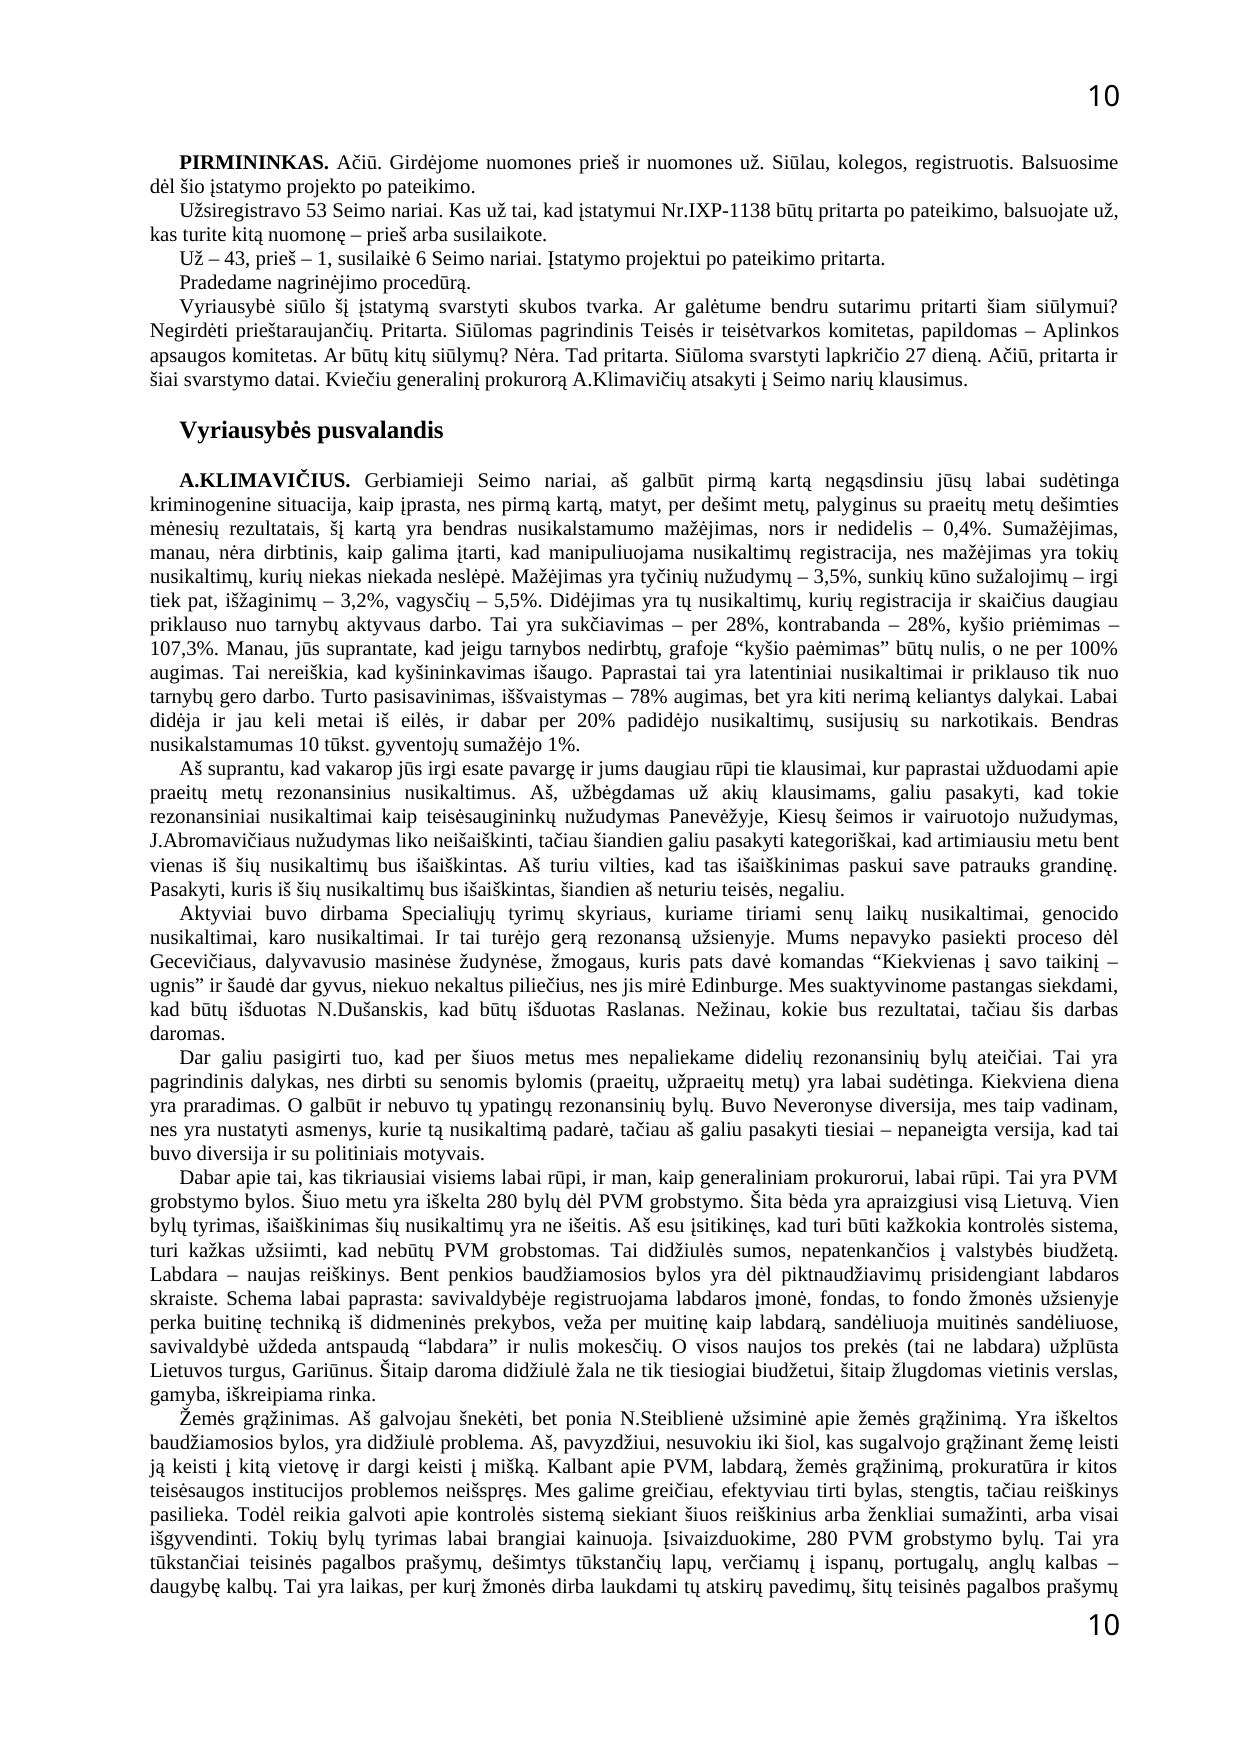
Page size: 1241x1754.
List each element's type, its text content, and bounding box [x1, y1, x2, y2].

text Dabar apie tai, kas tikriausiai visiems labai rūpi, ir man, kaip generaliniam prokurorui, labai rūpi. Tai yra PVM grobstymo bylos. Šiuo metu yra iškelta 280 bylų dėl PVM grobstymo. Šita bėda yra apraizgiusi visą Lietuvą. Vien bylų tyrimas, išaiškinimas šių nusikaltimų yra ne išeitis. Aš esu įsitikinęs, kad turi būti kažkokia kontrolės sistema, turi kažkas užsiimti, kad nebūtų PVM grobstomas. Tai didžiulės sumos, nepatenkančios į valstybės biudžetą. Labdara – naujas reiškinys. Bent penkios baudžiamosios bylos yra dėl piktnaudžiavimų prisidengiant labdaros skraiste. Schema labai paprasta: savivaldybėje registruojama labdaros įmonė, fondas, to fondo žmonės užsienyje perka buitinę techniką iš didmeninės prekybos, veža per muitinę kaip labdarą, sandėliuoja muitinės sandėliuose, savivaldybė uždeda antspaudą “labdara” ir nulis mokesčių. O visos naujos tos prekės (tai ne labdara) užplūsta Lietuvos turgus, Gariūnus. Šitaip daroma didžiulė žala ne tik tiesiogiai biudžetui, šitaip žlugdomas vietinis verslas, gamyba, iškreipiama rinka. [149, 1165, 1120, 1406]
text PIRMININKAS. Ačiū. Girdėjome nuomones prieš ir nuomones už. Siūlau, kolegos, registruotis. Balsuosime dėl šio įstatymo projekto po pateikimo. [149, 150, 1120, 198]
text Aš suprantu, kad vakarop jūs irgi esate pavargę ir jums daugiau rūpi tie klausimai, kur paprastai užduodami apie praeitų metų rezonansinius nusikaltimus. Aš, užbėgdamas už akių klausimams, galiu pasakyti, kad tokie rezonansiniai nusikaltimai kaip teisėsaugininkų nužudymas Panevėžyje, Kiesų šeimos ir vairuotojo nužudymas, J.Abromavičiaus nužudymas liko neišaiškinti, tačiau šiandien galiu pasakyti kategoriškai, kad artimiausiu metu bent vienas iš šių nusikaltimų bus išaiškintas. Aš turiu vilties, kad tas išaiškinimas paskui save patrauks grandinę. Pasakyti, kuris iš šių nusikaltimų bus išaiškintas, šiandien aš neturiu teisės, negaliu. [149, 756, 1120, 901]
text Žemės grąžinimas. Aš galvojau šnekėti, bet ponia N.Steiblienė užsiminė apie žemės grąžinimą. Yra iškeltos baudžiamosios bylos, yra didžiulė problema. Aš, pavyzdžiui, nesuvokiu iki šiol, kas sugalvojo grąžinant žemę leisti ją keisti į kitą vietovę ir dargi keisti į mišką. Kalbant apie PVM, labdarą, žemės grąžinimą, prokuratūra ir kitos teisėsaugos institucijos problemos neišspręs. Mes galime greičiau, efektyviau tirti bylas, stengtis, tačiau reiškinys pasilieka. Todėl reikia galvoti apie kontrolės sistemą siekiant šiuos reiškinius arba ženkliai sumažinti, arba visai išgyvendinti. Tokių bylų tyrimas labai brangiai kainuoja. Įsivaizduokime, 280 PVM grobstymo bylų. Tai yra tūkstančiai teisinės pagalbos prašymų, dešimtys tūkstančių lapų, verčiamų į ispanų, portugalų, anglų kalbas – daugybę kalbų. Tai yra laikas, per kurį žmonės dirba laukdami tų atskirų pavedimų, šitų teisinės pagalbos prašymų [149, 1406, 1120, 1598]
text Aktyviai buvo dirbama Specialiųjų tyrimų skyriaus, kuriame tiriami senų laikų nusikaltimai, genocido nusikaltimai, karo nusikaltimai. Ir tai turėjo gerą rezonansą užsienyje. Mums nepavyko pasiekti proceso dėl Gecevičiaus, dalyvavusio masinėse žudynėse, žmogaus, kuris pats davė komandas “Kiekvienas į savo taikinį – ugnis” ir šaudė dar gyvus, niekuo nekaltus piliečius, nes jis mirė Edinburge. Mes suaktyvinome pastangas siekdami, kad būtų išduotas N.Dušanskis, kad būtų išduotas Raslanas. Nežinau, kokie bus rezultatai, tačiau šis darbas daromas. [149, 901, 1120, 1045]
text Pradedame nagrinėjimo procedūrą. [149, 270, 1120, 294]
text Užsiregistravo 53 Seimo nariai. Kas už tai, kad įstatymui Nr.IXP-1138 būtų pritarta po pateikimo, balsuojate už, kas turite kitą nuomonę – prieš arba susilaikote. [149, 198, 1120, 246]
text Vyriausybė siūlo šį įstatymą svarstyti skubos tvarka. Ar galėtume bendru sutarimu pritarti šiam siūlymui? Negirdėti prieštaraujančių. Pritarta. Siūlomas pagrindinis Teisės ir teisėtvarkos komitetas, papildomas – Aplinkos apsaugos komitetas. Ar būtų kitų siūlymų? Nėra. Tad pritarta. Siūloma svarstyti lapkričio 27 dieną. Ačiū, pritarta ir šiai svarstymo datai. Kviečiu generalinį prokurorą A.Klimavičių atsakyti į Seimo narių klausimus. [149, 294, 1120, 391]
text Už – 43, prieš – 1, susilaikė 6 Seimo nariai. Įstatymo projektui po pateikimo pritarta. [149, 246, 1120, 270]
text Vyriausybės pusvalandis [149, 415, 1120, 443]
text Dar galiu pasigirti tuo, kad per šiuos metus mes nepaliekame didelių rezonansinių bylų ateičiai. Tai yra pagrindinis dalykas, nes dirbti su senomis bylomis (praeitų, užpraeitų metų) yra labai sudėtinga. Kiekviena diena yra praradimas. O galbūt ir nebuvo tų ypatingų rezonansinių bylų. Buvo Neveronyse diversija, mes taip vadinam, nes yra nustatyti asmenys, kurie tą nusikaltimą padarė, tačiau aš galiu pasakyti tiesiai – nepaneigta versija, kad tai buvo diversija ir su politiniais motyvais. [149, 1045, 1120, 1165]
text A.KLIMAVIČIUS. Gerbiamieji Seimo nariai, aš galbūt pirmą kartą negąsdinsiu jūsų labai sudėtinga kriminogenine situacija, kaip įprasta, nes pirmą kartą, matyt, per dešimt metų, palyginus su praeitų metų dešimties mėnesių rezultatais, šį kartą yra bendras nusikalstamumo mažėjimas, nors ir nedidelis – 0,4%. Sumažėjimas, manau, nėra dirbtinis, kaip galima įtarti, kad manipuliuojama nusikaltimų registracija, nes mažėjimas yra tokių nusikaltimų, kurių niekas niekada neslėpė. Mažėjimas yra tyčinių nužudymų – 3,5%, sunkių kūno sužalojimų – irgi tiek pat, išžaginimų – 3,2%, vagysčių – 5,5%. Didėjimas yra tų nusikaltimų, kurių registracija ir skaičius daugiau priklauso nuo tarnybų aktyvaus darbo. Tai yra sukčiavimas – per 28%, kontrabanda – 28%, kyšio priėmimas – 107,3%. Manau, jūs suprantate, kad jeigu tarnybos nedirbtų, grafoje “kyšio paėmimas” būtų nulis, o ne per 100% augimas. Tai nereiškia, kad kyšininkavimas išaugo. Paprastai tai yra latentiniai nusikaltimai ir priklauso tik nuo tarnybų gero darbo. Turto pasisavinimas, iššvaistymas – 78% augimas, bet yra kiti nerimą keliantys dalykai. Labai didėja ir jau keli metai iš eilės, ir dabar per 20% padidėjo nusikaltimų, susijusių su narkotikais. Bendras nusikalstamumas 10 tūkst. gyventojų sumažėjo 1%. [149, 467, 1120, 756]
